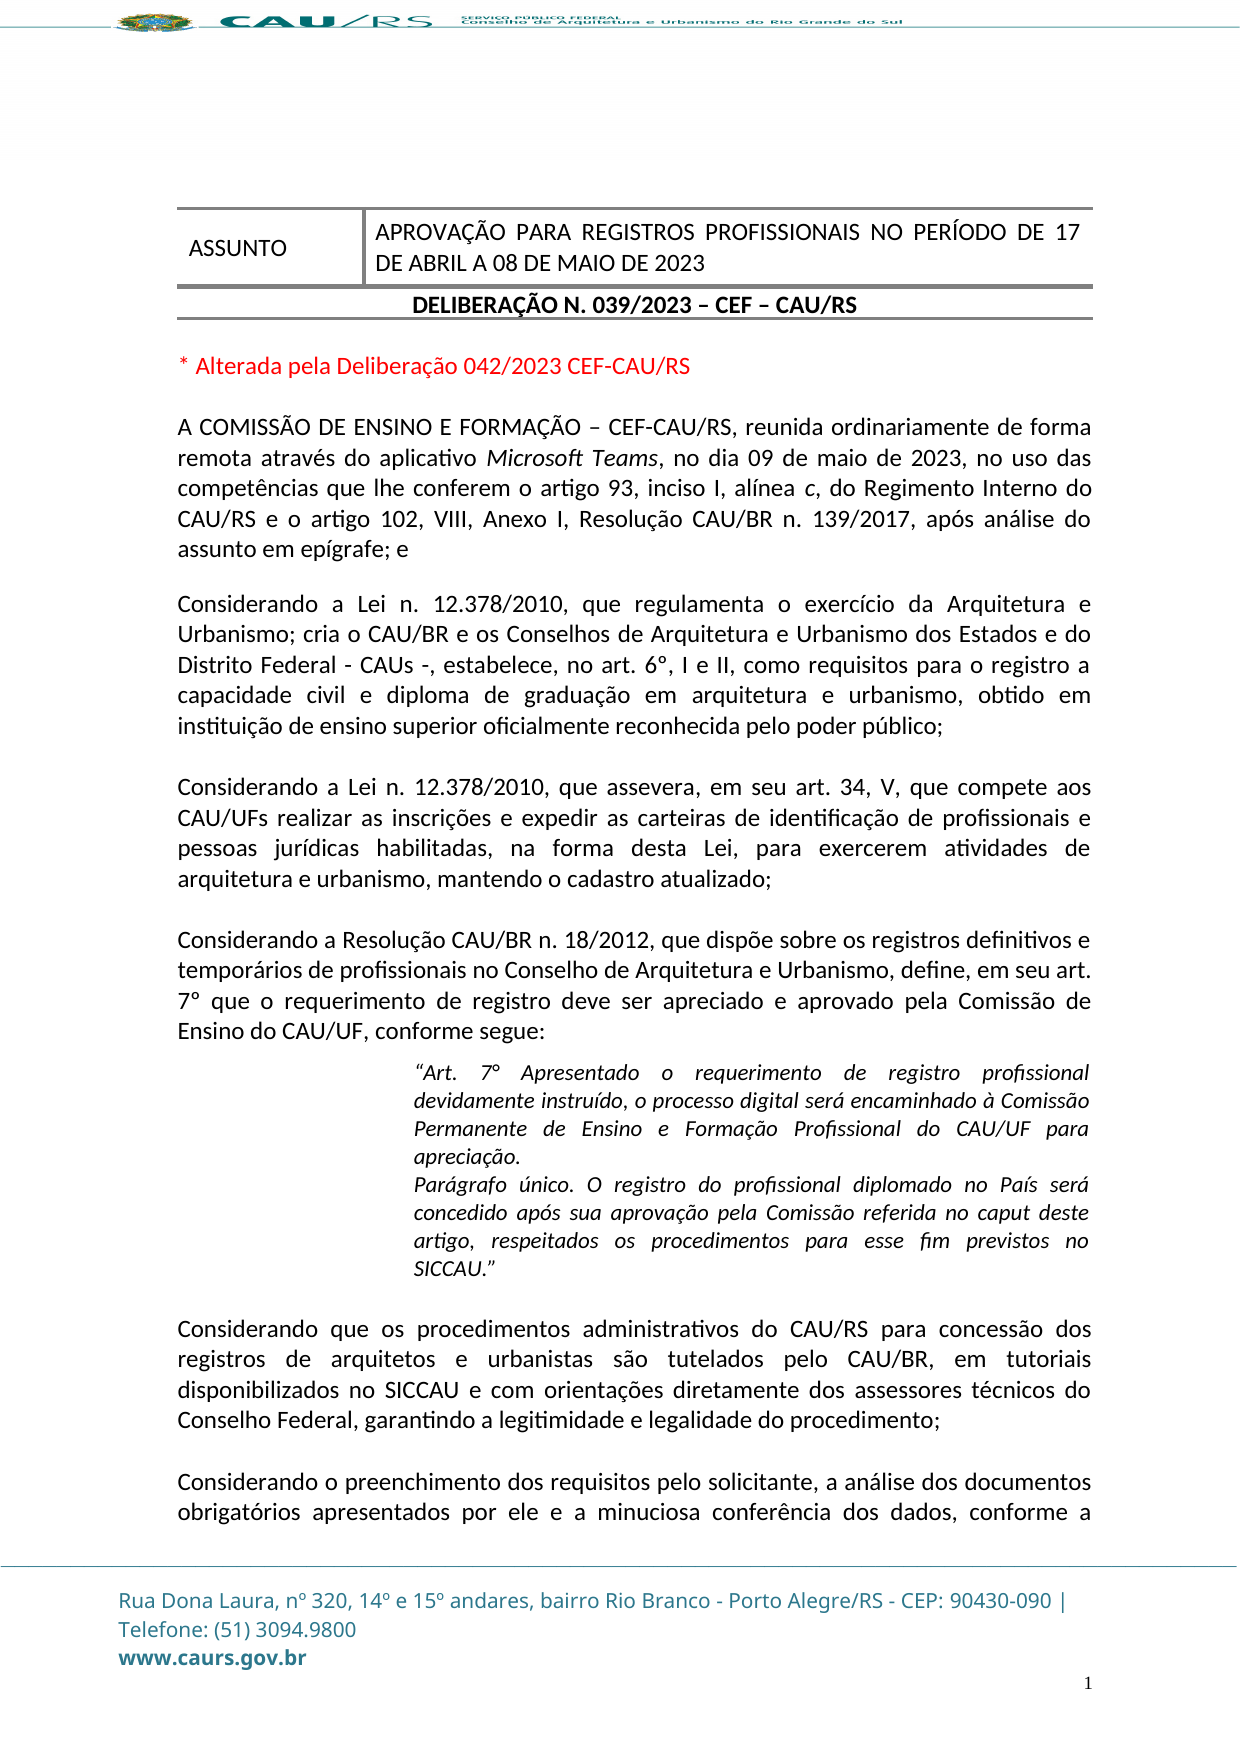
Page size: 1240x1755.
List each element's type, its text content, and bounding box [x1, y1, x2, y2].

table_cell DELIBERAÇÃO N. 039/2023 – CEF – CAU/RS [177, 289, 1092, 317]
text Considerando a Lei n. 12.378/2010, que assevera, em seu art. 34, V, que compete aos CAU/UFs realizar as inscrições e expedir as carteiras de identificação de profissionais e pessoas jurídicas habilitadas, na forma desta Lei, para exercerem atividades de arquitetura e urbanismo, mantendo o cadastro atualizado; [177, 771, 1092, 893]
text “Art. 7° Apresentado o requerimento de registro profissional devidamente instruído, o processo digital será encaminhado à Comissão Permanente de Ensino e Formação Profissional do CAU/UF para apreciação. [413, 1058, 1092, 1170]
text A COMISSÃO DE ENSINO E FORMAÇÃO – CEF-CAU/RS, reunida ordinariamente de forma remota através do aplicativo Microsoft Teams, no dia 09 de maio de 2023, no uso das competências que lhe conferem o artigo 93, inciso I, alínea c, do Regimento Interno do CAU/RS e o artigo 102, VIII, Anexo I, Resolução CAU/BR n. 139/2017, após análise do assunto em epígrafe; e [177, 411, 1092, 564]
text Considerando o preenchimento dos requisitos pelo solicitante, a análise dos documentos obrigatórios apresentados por ele e a minuciosa conferência dos dados, conforme a [177, 1466, 1092, 1527]
text * Alterada pela Deliberação 042/2023 CEF-CAU/RS [177, 350, 1092, 381]
table_header APROVAÇÃO PARA REGISTROS PROFISSIONAIS NO PERÍODO DE 17 DE ABRIL A 08 DE MAIO DE 2023 [366, 210, 1092, 284]
table_header ASSUNTO [177, 210, 362, 284]
text Considerando a Resolução CAU/BR n. 18/2012, que dispõe sobre os registros definitivos e temporários de profissionais no Conselho de Arquitetura e Urbanismo, define, em seu art. 7º que o requerimento de registro deve ser apreciado e aprovado pela Comissão de Ensino do CAU/UF, conforme segue: [177, 924, 1092, 1046]
text Parágrafo único. O registro do profissional diplomado no País será concedido após sua aprovação pela Comissão referida no caput deste artigo, respeitados os procedimentos para esse fim previstos no SICCAU.” [413, 1170, 1092, 1282]
text Considerando a Lei n. 12.378/2010, que regulamenta o exercício da Arquitetura e Urbanismo; cria o CAU/BR e os Conselhos de Arquitetura e Urbanismo dos Estados e do Distrito Federal - CAUs -, estabelece, no art. 6º, I e II, como requisitos para o registro a capacidade civil e diploma de graduação em arquitetura e urbanismo, obtido em instituição de ensino superior oficialmente reconhecida pelo poder público; [177, 588, 1092, 741]
text Considerando que os procedimentos administrativos do CAU/RS para concessão dos registros de arquitetos e urbanistas são tutelados pelo CAU/BR, em tutoriais disponibilizados no SICCAU e com orientações diretamente dos assessores técnicos do Conselho Federal, garantindo a legitimidade e legalidade do procedimento; [177, 1313, 1092, 1435]
